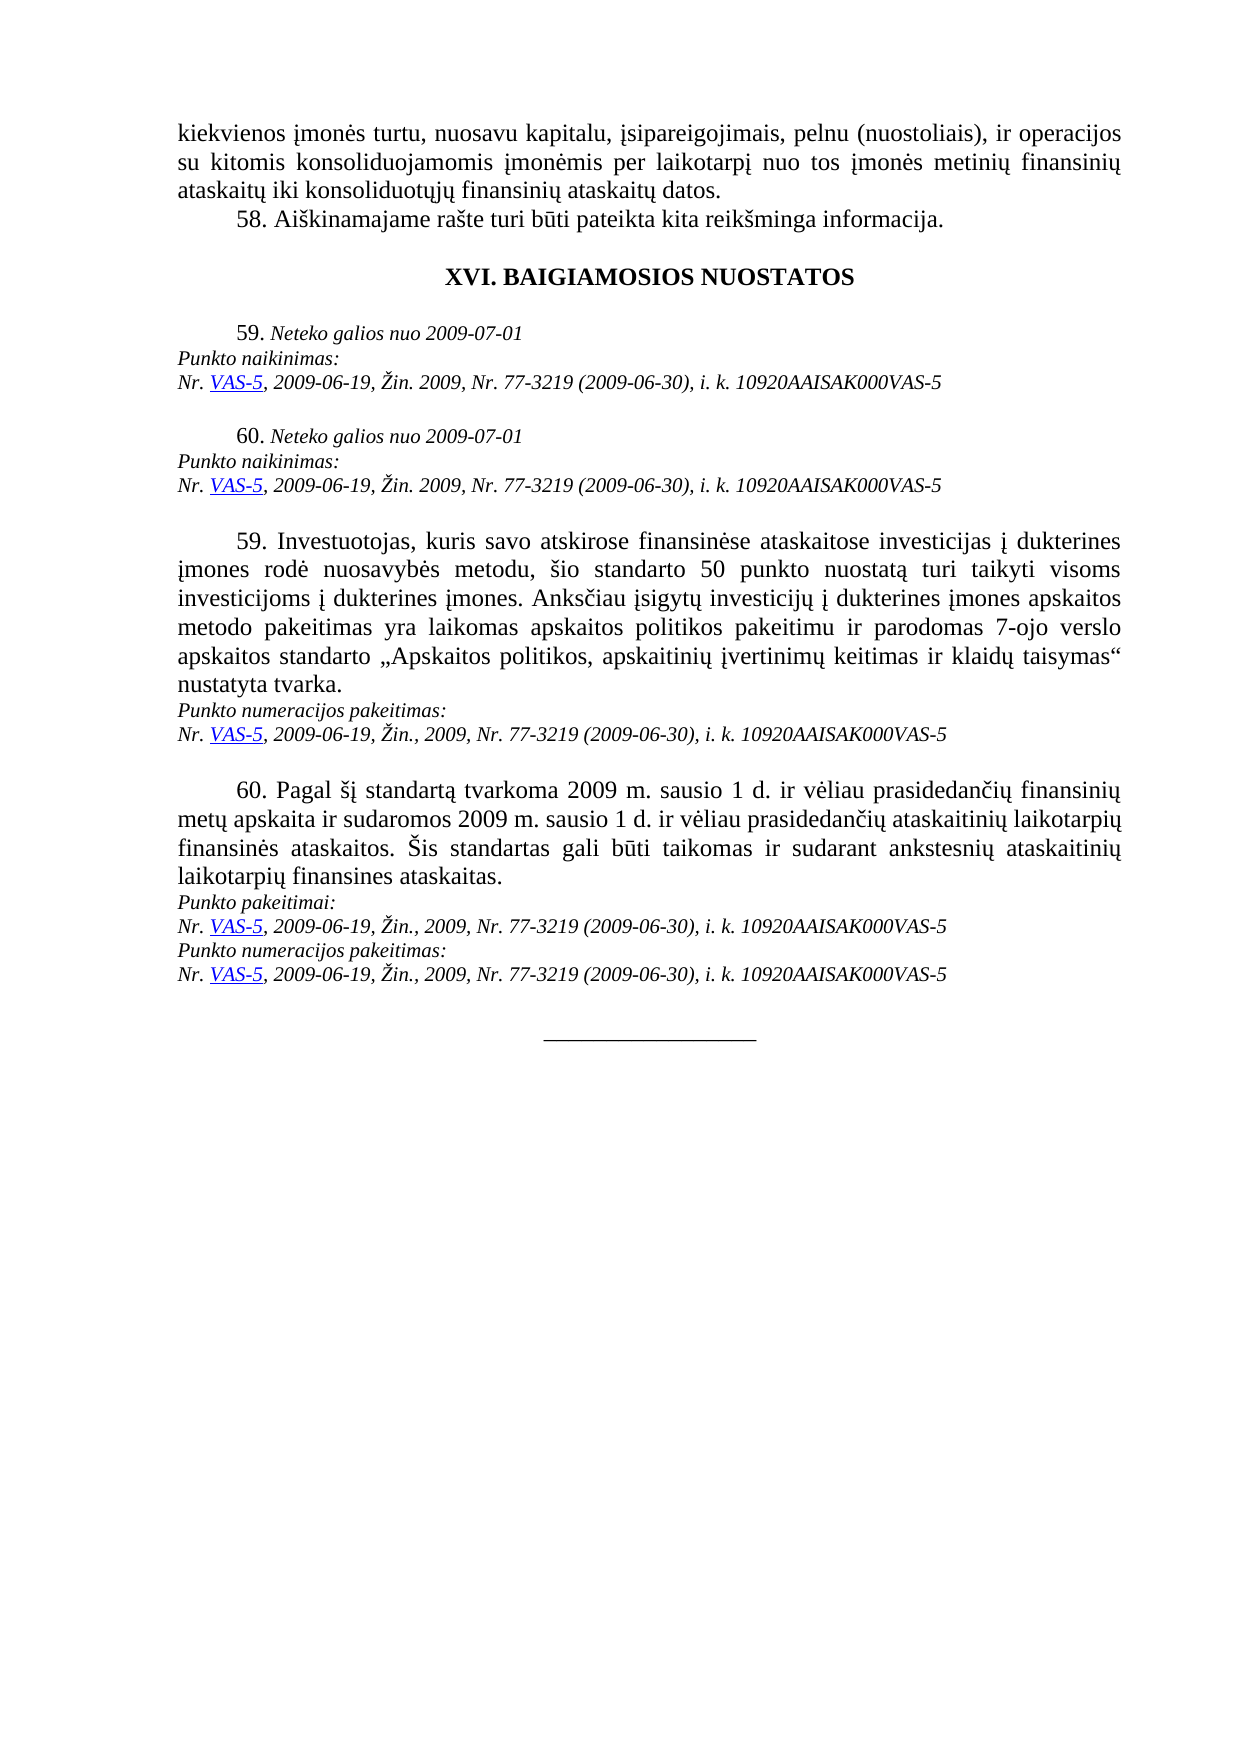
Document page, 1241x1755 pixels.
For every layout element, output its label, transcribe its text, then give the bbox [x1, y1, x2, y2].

text Punkto numeracijos pakeitimas: [177, 938, 1122, 962]
text Punkto naikinimas: [177, 449, 1122, 473]
text 58. Aiškinamajame rašte turi būti pateikta kita reikšminga informacija. [177, 204, 1122, 233]
text Punkto naikinimas: [177, 346, 1122, 370]
text Nr. VAS-5, 2009-06-19, Žin., 2009, Nr. 77-3219 (2009-06-30), i. k. 10920AAISAK000VAS-5 [177, 962, 1122, 986]
text 59. Investuotojas, kuris savo atskirose finansinėse ataskaitose investicijas į dukterines įmones rodė nuosavybės metodu, šio standarto 50 punkto nuostatą turi taikyti visoms investicijoms į dukterines įmones. Anksčiau įsigytų investicijų į dukterines įmones apskaitos metodo pakeitimas yra laikomas apskaitos politikos pakeitimu ir parodomas 7-ojo verslo apskaitos standarto „Apskaitos politikos, apskaitinių įvertinimų keitimas ir klaidų taisymas“ nustatyta tvarka. [177, 526, 1122, 698]
text 60. Pagal šį standartą tvarkoma 2009 m. sausio 1 d. ir vėliau prasidedančių finansinių metų apskaita ir sudaromos 2009 m. sausio 1 d. ir vėliau prasidedančių ataskaitinių laikotarpių finansinės ataskaitos. Šis standartas gali būti taikomas ir sudarant ankstesnių ataskaitinių laikotarpių finansines ataskaitas. [177, 775, 1122, 890]
text Nr. VAS-5, 2009-06-19, Žin., 2009, Nr. 77-3219 (2009-06-30), i. k. 10920AAISAK000VAS-5 [177, 914, 1122, 938]
text Punkto pakeitimai: [177, 890, 1122, 914]
text _________________ [177, 1015, 1122, 1044]
text Nr. VAS-5, 2009-06-19, Žin. 2009, Nr. 77-3219 (2009-06-30), i. k. 10920AAISAK000VAS-5 [177, 473, 1122, 497]
text 59. Neteko galios nuo 2009-07-01 [177, 319, 1122, 346]
text XVI. BAIGIAMOSIOS NUOSTATOS [177, 262, 1122, 291]
text 60. Neteko galios nuo 2009-07-01 [177, 423, 1122, 449]
text Nr. VAS-5, 2009-06-19, Žin., 2009, Nr. 77-3219 (2009-06-30), i. k. 10920AAISAK000VAS-5 [177, 722, 1122, 746]
text Punkto numeracijos pakeitimas: [177, 698, 1122, 722]
text Nr. VAS-5, 2009-06-19, Žin. 2009, Nr. 77-3219 (2009-06-30), i. k. 10920AAISAK000VAS-5 [177, 370, 1122, 394]
text kiekvienos įmonės turtu, nuosavu kapitalu, įsipareigojimais, pelnu (nuostoliais), ir operacijos su kitomis konsoliduojamomis įmonėmis per laikotarpį nuo tos įmonės metinių finansinių ataskaitų iki konsoliduotųjų finansinių ataskaitų datos. [177, 118, 1122, 204]
